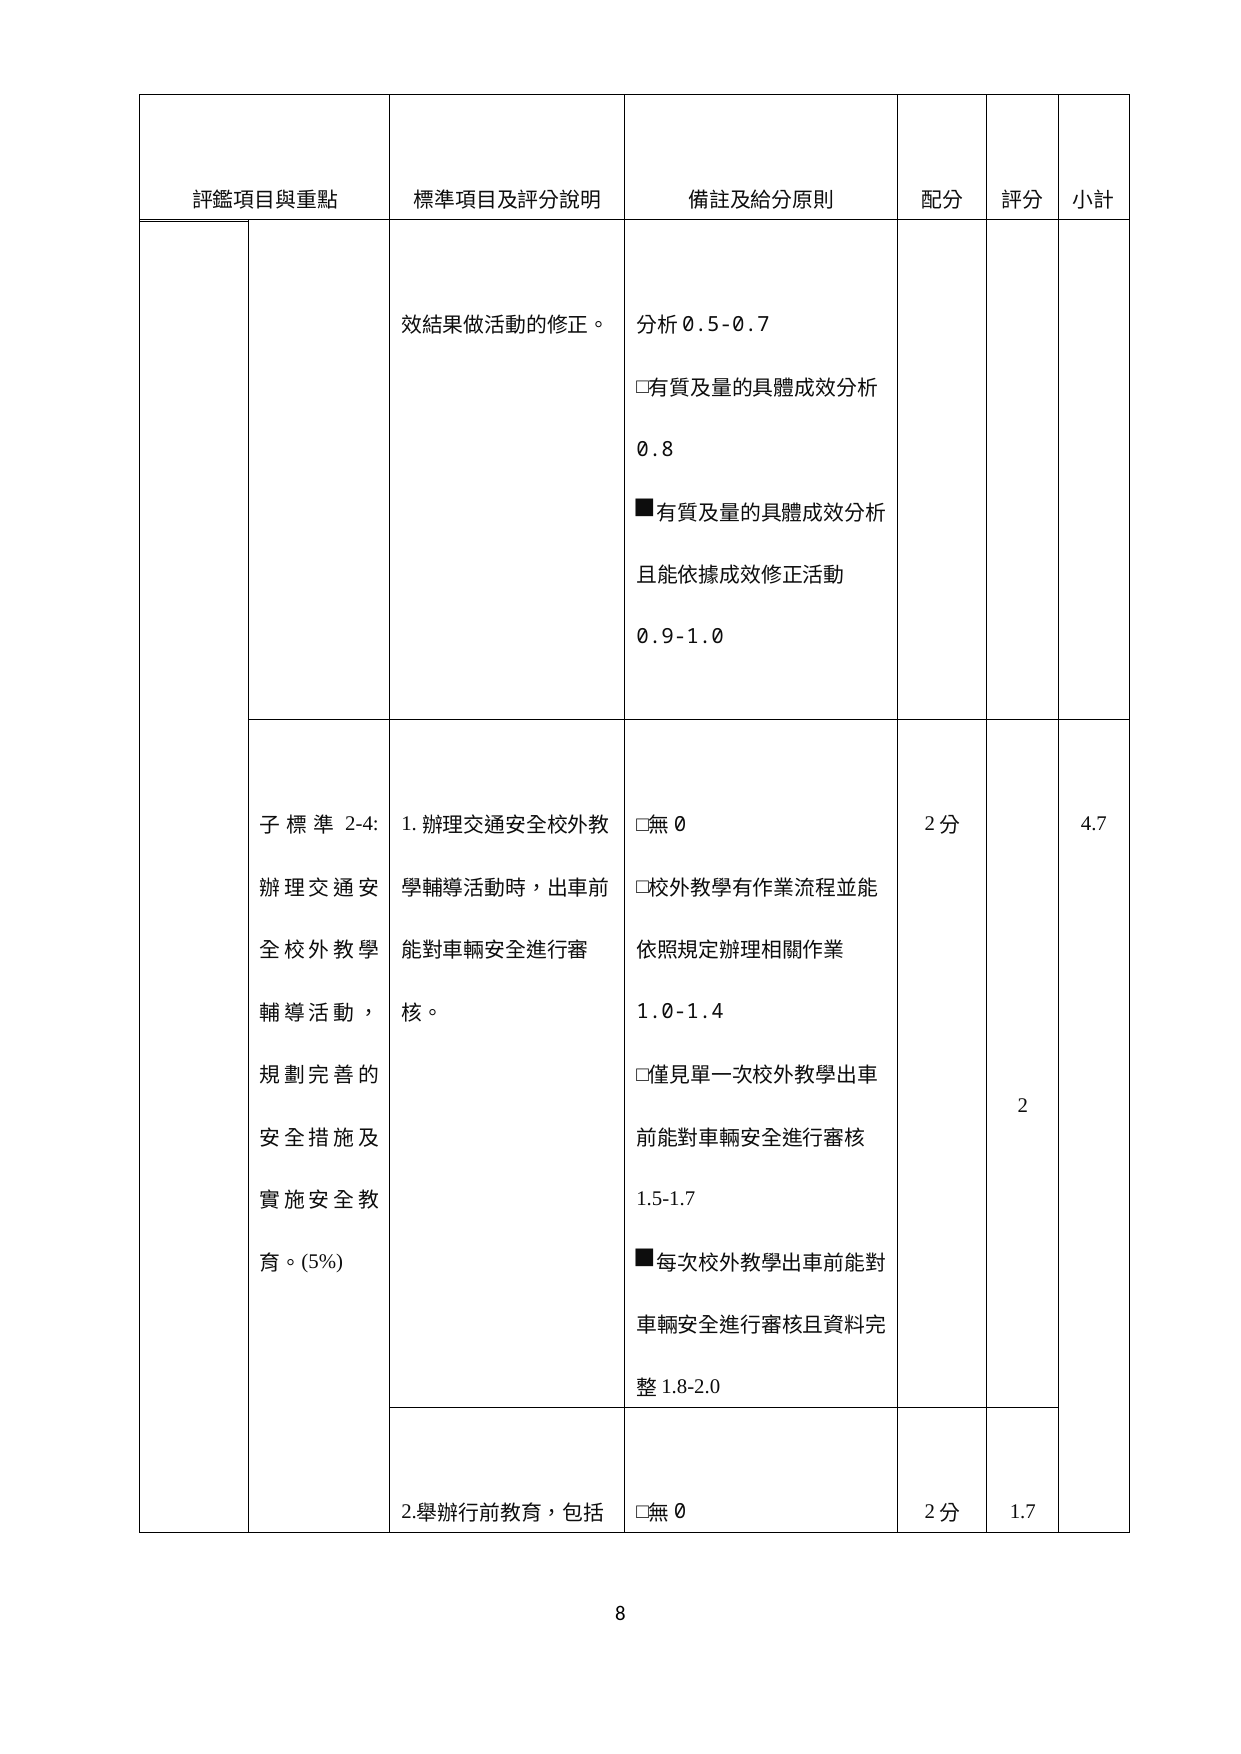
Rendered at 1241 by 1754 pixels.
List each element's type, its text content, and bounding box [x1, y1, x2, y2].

table_cell [1059, 220, 1129, 719]
table_cell 2 [987, 720, 1058, 1407]
table_cell 2.舉辦行前教育，包括 [390, 1408, 624, 1532]
table_cell [898, 220, 986, 719]
table_cell 效結果做活動的修正。 [390, 220, 624, 719]
table_cell 1. 辦理交通安全校外教學輔導活動時，出車前能對車輛安全進行審核。 [390, 720, 624, 1407]
table_header 標準項目及評分說明 [390, 95, 624, 219]
table_cell [140, 222, 248, 1532]
table_cell 1.7 [987, 1408, 1058, 1532]
table_cell [987, 220, 1058, 719]
table_header 配分 [898, 95, 986, 219]
table_header 評鑑項目與重點 [140, 95, 389, 219]
table_cell [249, 220, 389, 719]
table_cell 4.7 [1059, 720, 1129, 1532]
table_cell 2分 [898, 1408, 986, 1532]
table_header 評分 [987, 95, 1058, 219]
table_cell 2分 [898, 720, 986, 1407]
table_cell 子標準2-4: 辦理交通安全校外教學輔導活動，規劃完善的安全措施及實施安全教育。(5%) [249, 720, 389, 1532]
table_header 小計 [1059, 95, 1129, 219]
table_header 備註及給分原則 [625, 95, 897, 219]
table_cell □無0 [625, 1408, 897, 1532]
table_cell □無0 □校外教學有作業流程並能依照規定辦理相關作業1.0-1.4 □僅見單一次校外教學出車前能對車輛安全進行審核1.5-1.7 每次校外教學出車前能對車輛安全進行審核且資料完整1.8-2.0 [625, 720, 897, 1407]
table_cell 分析0.5-0.7 □有質及量的具體成效分析0.8 有質及量的具體成效分析且能依據成效修正活動0.9-1.0 [625, 220, 897, 719]
